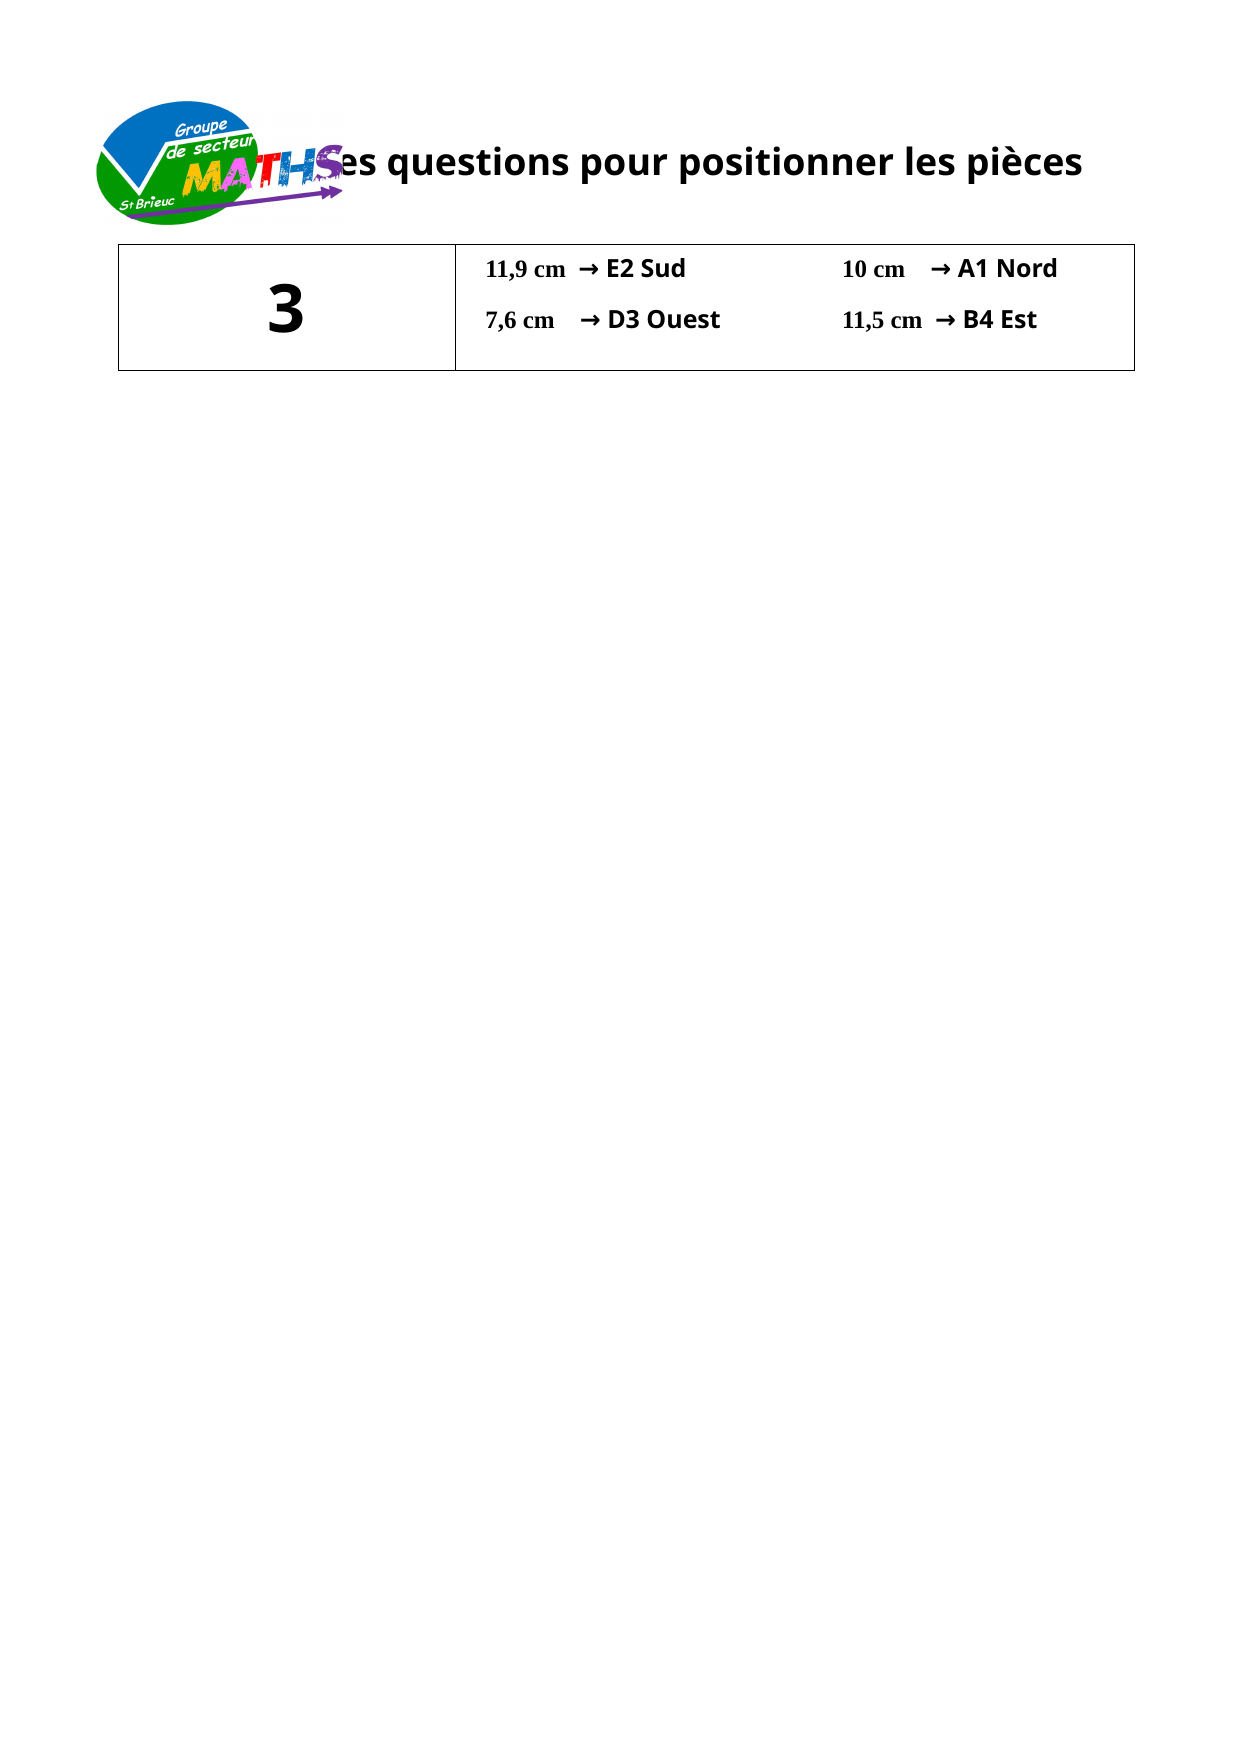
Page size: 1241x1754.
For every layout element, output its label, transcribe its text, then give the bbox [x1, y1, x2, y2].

table_cell 11,9 cm → E2 Sud 10 cm → A1 Nord 7,6 cm → D3 Ouest 11,5 cm → B4 Est [456, 245, 1134, 369]
picture [96, 101, 343, 225]
table_cell 3 [119, 245, 455, 369]
